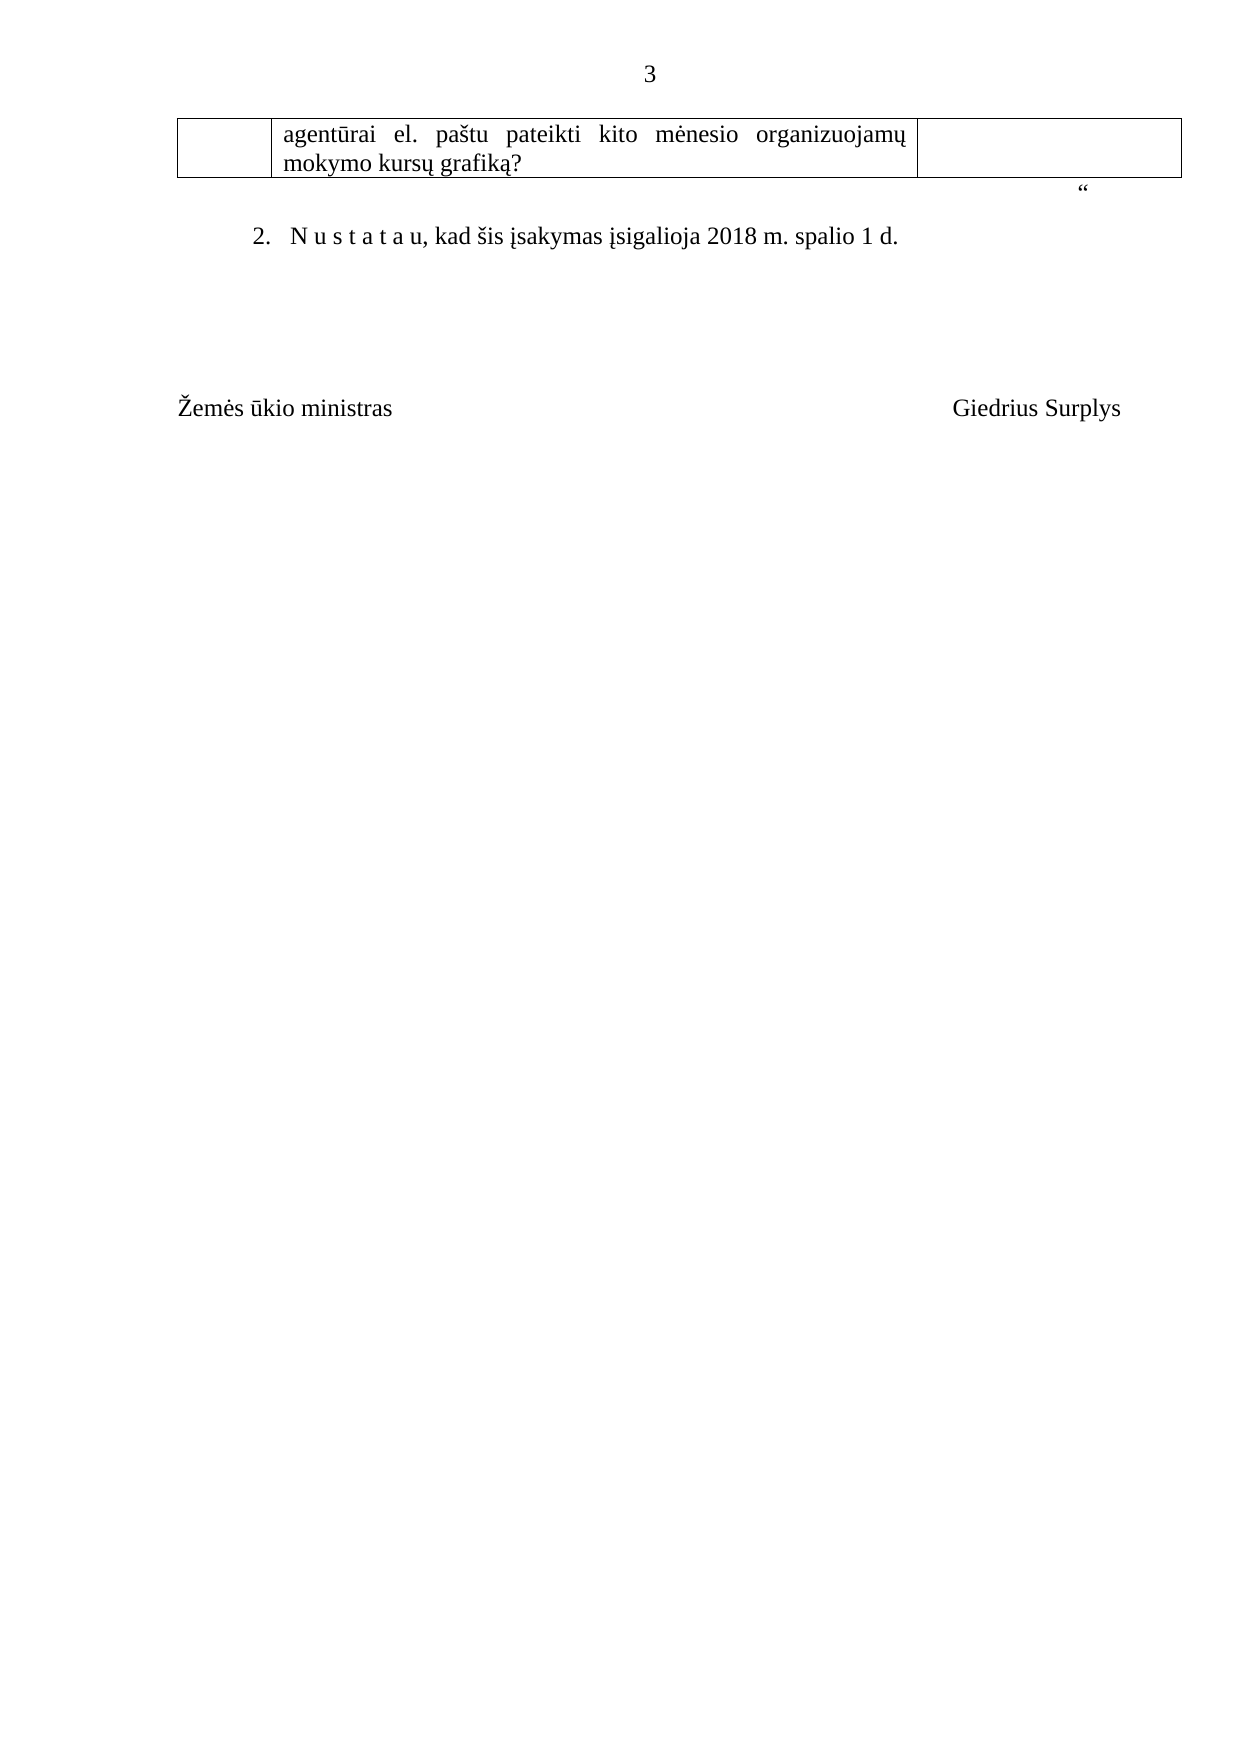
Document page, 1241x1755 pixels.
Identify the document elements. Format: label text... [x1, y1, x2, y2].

text “ [252, 178, 1122, 206]
table_header agentūrai el. paštu pateikti kito mėnesio organizuojamų mokymo kursų grafiką? [272, 119, 917, 177]
table_header [918, 119, 1181, 177]
text Žemės ūkio ministras Giedrius Surplys [177, 393, 1122, 422]
text 2. N u s t a t a u, kad šis įsakymas įsigalioja 2018 m. spalio 1 d. [252, 221, 1122, 249]
table_header [178, 119, 271, 177]
